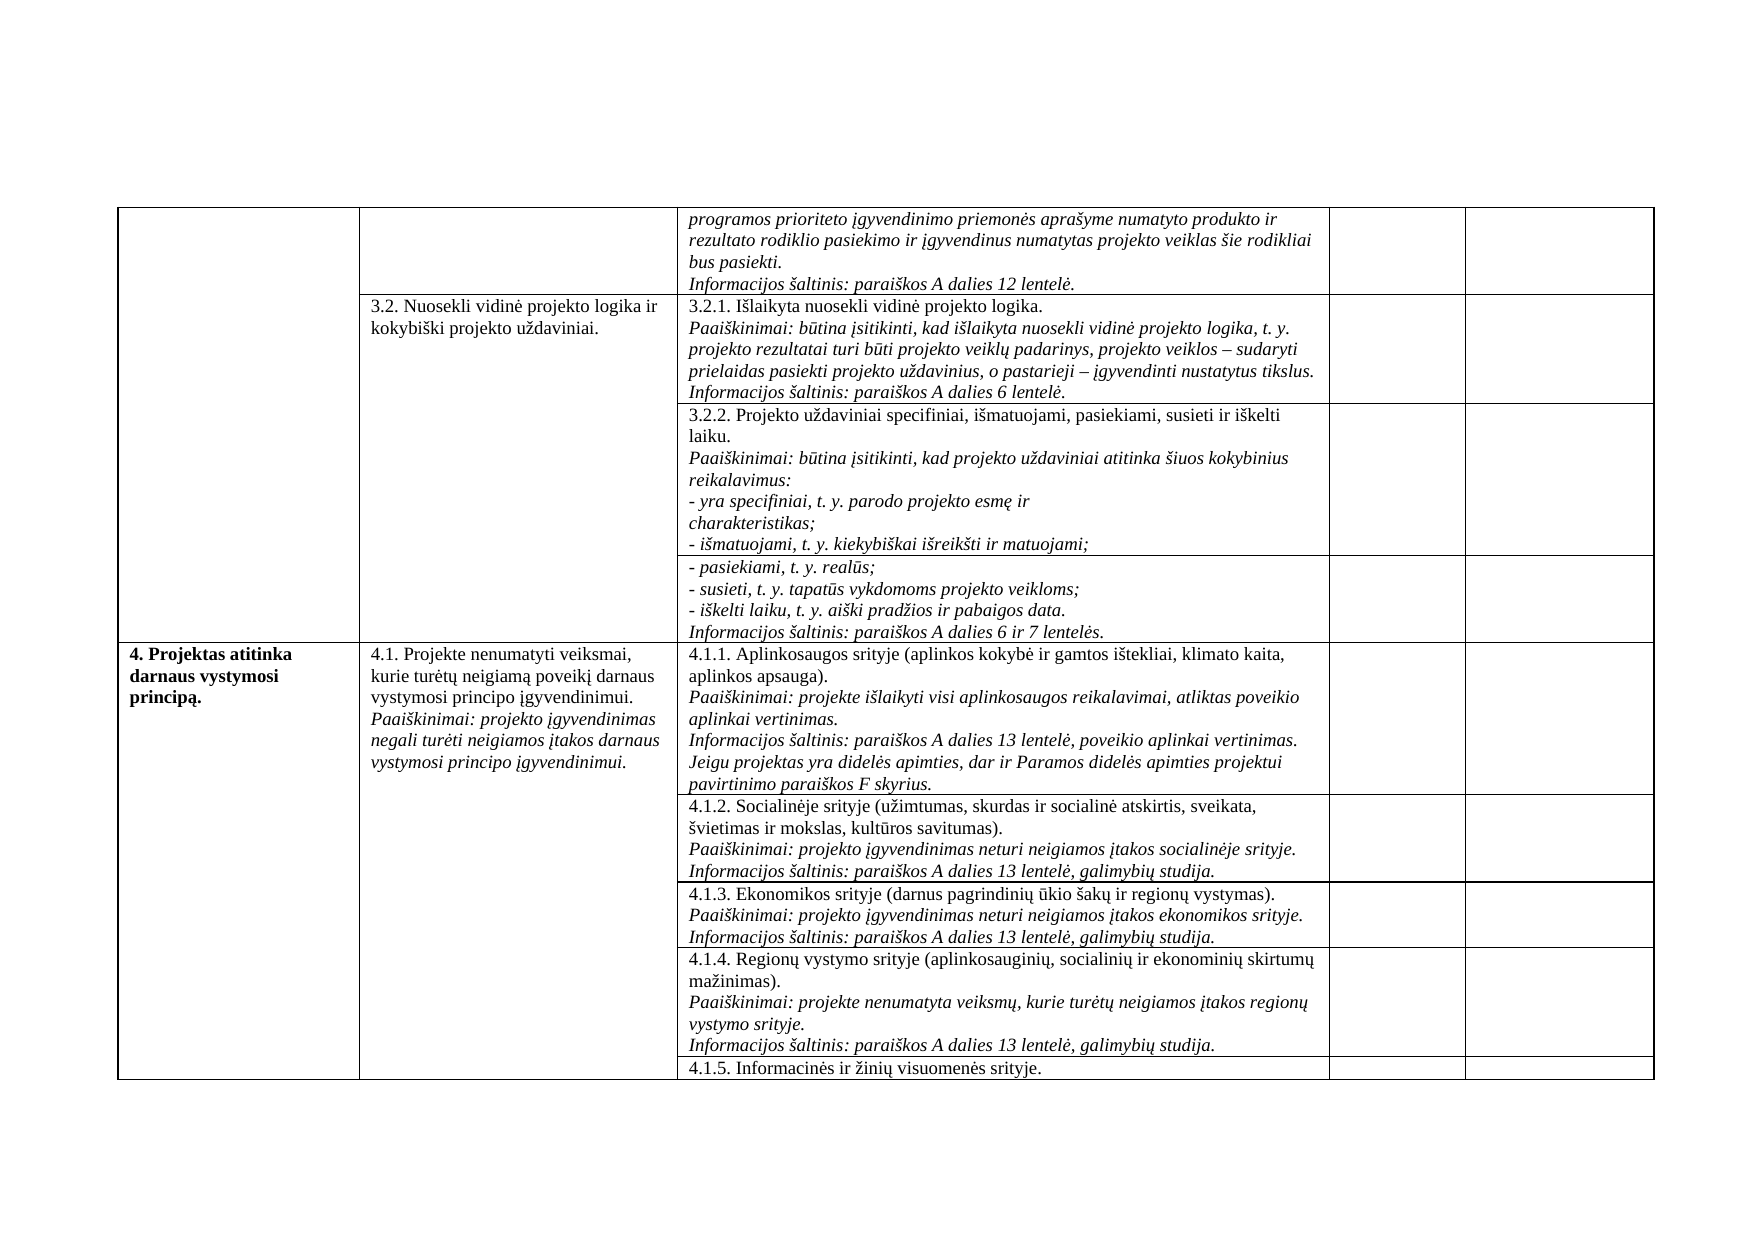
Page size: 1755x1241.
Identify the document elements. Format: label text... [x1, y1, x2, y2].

table_cell 4.1.5. Informacinės ir žinių visuomenės srityje. [678, 1057, 1329, 1078]
table_cell [1330, 295, 1465, 403]
table_cell programos prioriteto įgyvendinimo priemonės aprašyme numatyto produkto ir rezultato rodiklio pasiekimo ir įgyvendinus numatytas projekto veiklas šie rodikliai bus pasiekti. Informacijos šaltinis: paraiškos A dalies 12 lentelė. [678, 208, 1329, 294]
table_cell [1330, 795, 1465, 881]
table_cell 4.1.1. Aplinkosaugos srityje (aplinkos kokybė ir gamtos ištekliai, klimato kaita, aplinkos apsauga). Paaiškinimai: projekte išlaikyti visi aplinkosaugos reikalavimai, atliktas poveikio aplinkai vertinimas. Informacijos šaltinis: paraiškos A dalies 13 lentelė, poveikio aplinkai vertinimas. Jeigu projektas yra didelės apimties, dar ir Paramos didelės apimties projektui pavirtinimo paraiškos F skyrius. [678, 643, 1329, 794]
table_cell [1330, 948, 1465, 1056]
table_cell 4.1.2. Socialinėje srityje (užimtumas, skurdas ir socialinė atskirtis, sveikata, švietimas ir mokslas, kultūros savitumas). Paaiškinimai: projekto įgyvendinimas neturi neigiamos įtakos socialinėje srityje. Informacijos šaltinis: paraiškos A dalies 13 lentelė, galimybių studija. [678, 795, 1329, 881]
table_cell 4. Projektas atitinka darnaus vystymosi principą. [119, 643, 359, 1078]
table_cell [1466, 795, 1653, 881]
table_cell [1466, 948, 1653, 1056]
table_cell [119, 208, 359, 642]
table_cell - pasiekiami, t. y. realūs; - susieti, t. y. tapatūs vykdomoms projekto veikloms; - iškelti laiku, t. y. aiški pradžios ir pabaigos data. Informacijos šaltinis: paraiškos A dalies 6 ir 7 lentelės. [678, 556, 1329, 642]
table_cell 4.1.3. Ekonomikos srityje (darnus pagrindinių ūkio šakų ir regionų vystymas). Paaiškinimai: projekto įgyvendinimas neturi neigiamos įtakos ekonomikos srityje. Informacijos šaltinis: paraiškos A dalies 13 lentelė, galimybių studija. [678, 883, 1329, 947]
table_cell [1330, 883, 1465, 947]
table_cell [1466, 883, 1653, 947]
table_cell [1466, 643, 1653, 794]
table_cell 3.2.2. Projekto uždaviniai specifiniai, išmatuojami, pasiekiami, susieti ir iškelti laiku. Paaiškinimai: būtina įsitikinti, kad projekto uždaviniai atitinka šiuos kokybinius reikalavimus: - yra specifiniai, t. y. parodo projekto esmę ir charakteristikas; - išmatuojami, t. y. kiekybiškai išreikšti ir matuojami; [678, 404, 1329, 555]
table_cell [1466, 208, 1653, 294]
table_cell [1466, 556, 1653, 642]
table_cell [1466, 404, 1653, 555]
table_cell [1330, 404, 1465, 555]
table_cell [1330, 643, 1465, 794]
table_cell [1330, 556, 1465, 642]
table_cell 3.2.1. Išlaikyta nuosekli vidinė projekto logika. Paaiškinimai: būtina įsitikinti, kad išlaikyta nuosekli vidinė projekto logika, t. y. projekto rezultatai turi būti projekto veiklų padarinys, projekto veiklos – sudaryti prielaidas pasiekti projekto uždavinius, o pastarieji – įgyvendinti nustatytus tikslus. Informacijos šaltinis: paraiškos A dalies 6 lentelė. [678, 295, 1329, 403]
table_cell 4.1. Projekte nenumatyti veiksmai, kurie turėtų neigiamą poveikį darnaus vystymosi principo įgyvendinimui. Paaiškinimai: projekto įgyvendinimas negali turėti neigiamos įtakos darnaus vystymosi principo įgyvendinimui. [360, 643, 677, 1078]
table_cell [1466, 295, 1653, 403]
table_cell [1330, 208, 1465, 294]
table_cell 3.2. Nuosekli vidinė projekto logika ir kokybiški projekto uždaviniai. [360, 295, 677, 642]
table_cell 4.1.4. Regionų vystymo srityje (aplinkosauginių, socialinių ir ekonominių skirtumų mažinimas). Paaiškinimai: projekte nenumatyta veiksmų, kurie turėtų neigiamos įtakos regionų vystymo srityje. Informacijos šaltinis: paraiškos A dalies 13 lentelė, galimybių studija. [678, 948, 1329, 1056]
table_cell [1466, 1057, 1653, 1078]
table_cell [1330, 1057, 1465, 1078]
table_cell [360, 208, 677, 294]
